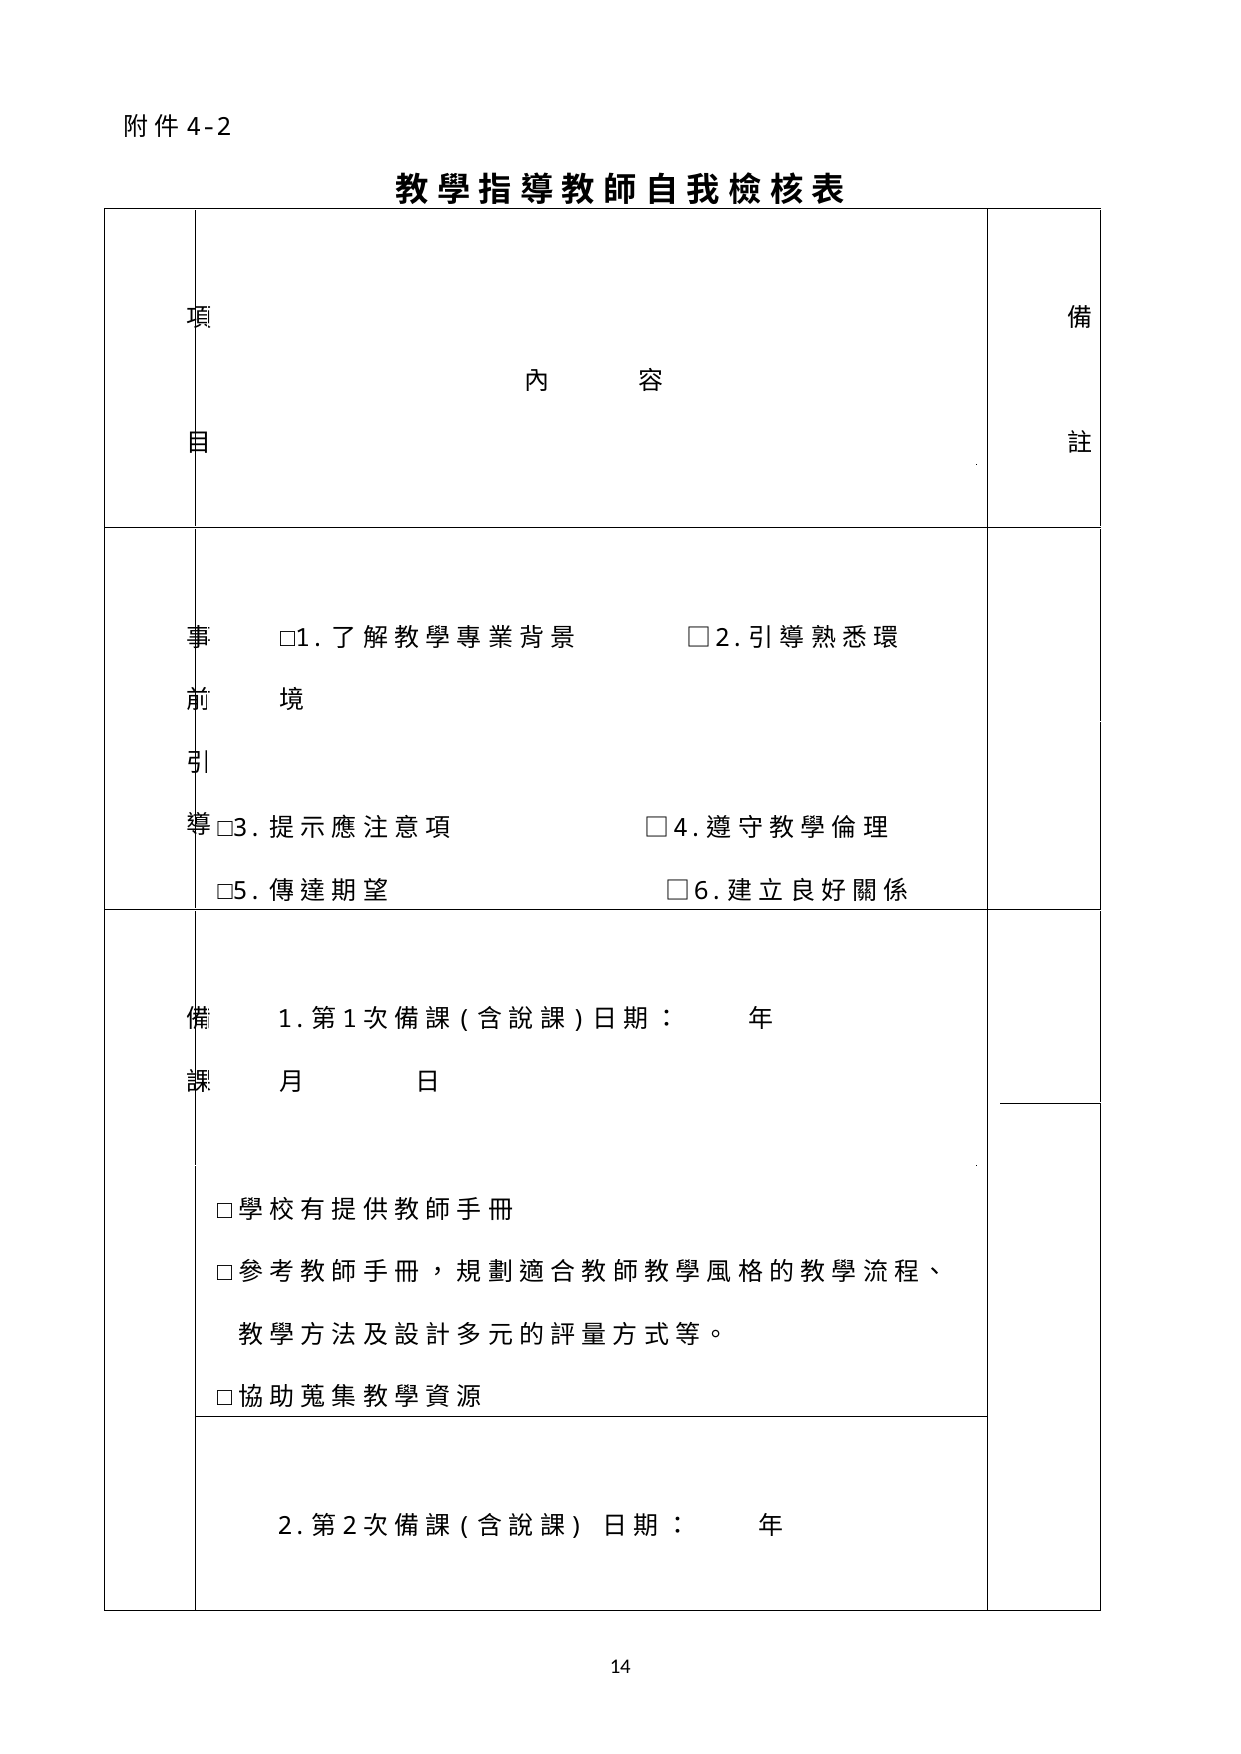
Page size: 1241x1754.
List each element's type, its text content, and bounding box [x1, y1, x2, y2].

table_cell 1.第1次備課(含說課)日期： 年 月 日 □學校有提供教師手冊 □參考教師手冊，規劃適合教師教學風格的教學流程、教學方法及設計多元的評量方式等。 □協助蒐集教學資源 [196, 910, 987, 1416]
table_cell [1000, 529, 1100, 721]
table_cell [196, 1417, 207, 1610]
text 附件4-2 [120, 83, 1120, 146]
table_header 備 註 [1000, 210, 1100, 526]
table_header 內 容 [249, 209, 987, 527]
table_cell 事前 引導 [105, 528, 116, 909]
table_header 項 目 [117, 210, 195, 526]
table_header 內 容 [196, 308, 207, 432]
table_cell 備 課 [117, 911, 195, 1165]
table_header 內 容 [196, 210, 248, 306]
table_cell [1000, 911, 1100, 1102]
table_cell [977, 1417, 987, 1610]
table_cell 備 課 [105, 910, 195, 1610]
text 教學指導教師自我檢核表 [120, 146, 1120, 208]
table_cell □1.了解教學專業背景 □2.引導熟悉環境 □3.提示應注意項 □4.遵守教學倫理 □5.傳達期望 □6.建立良好關係 [196, 693, 248, 908]
table_header 項 目 [105, 209, 116, 527]
table_header 內 容 [208, 273, 248, 464]
table_cell □1.了解教學專業背景 □2.引導熟悉環境 □3.提示應注意項 □4.遵守教學倫理 □5.傳達期望 □6.建立良好關係 [208, 529, 248, 783]
table_cell 2.第2次備課(含說課) 日期： 年 [208, 1418, 976, 1609]
table_header [988, 209, 999, 527]
table_cell □1.了解教學專業背景 □2.引導熟悉環境 □3.提示應注意項 □4.遵守教學倫理 □5.傳達期望 □6.建立良好關係 [249, 529, 976, 783]
table_header 內 容 [196, 451, 248, 526]
table_cell [988, 528, 1100, 909]
table_cell □1.了解教學專業背景 □2.引導熟悉環境 □3.提示應注意項 □4.遵守教學倫理 □5.傳達期望 □6.建立良好關係 [249, 528, 987, 909]
table_cell [988, 910, 1100, 1610]
table_cell 事前 引導 [117, 529, 195, 908]
table_header 內 容 [249, 273, 976, 464]
